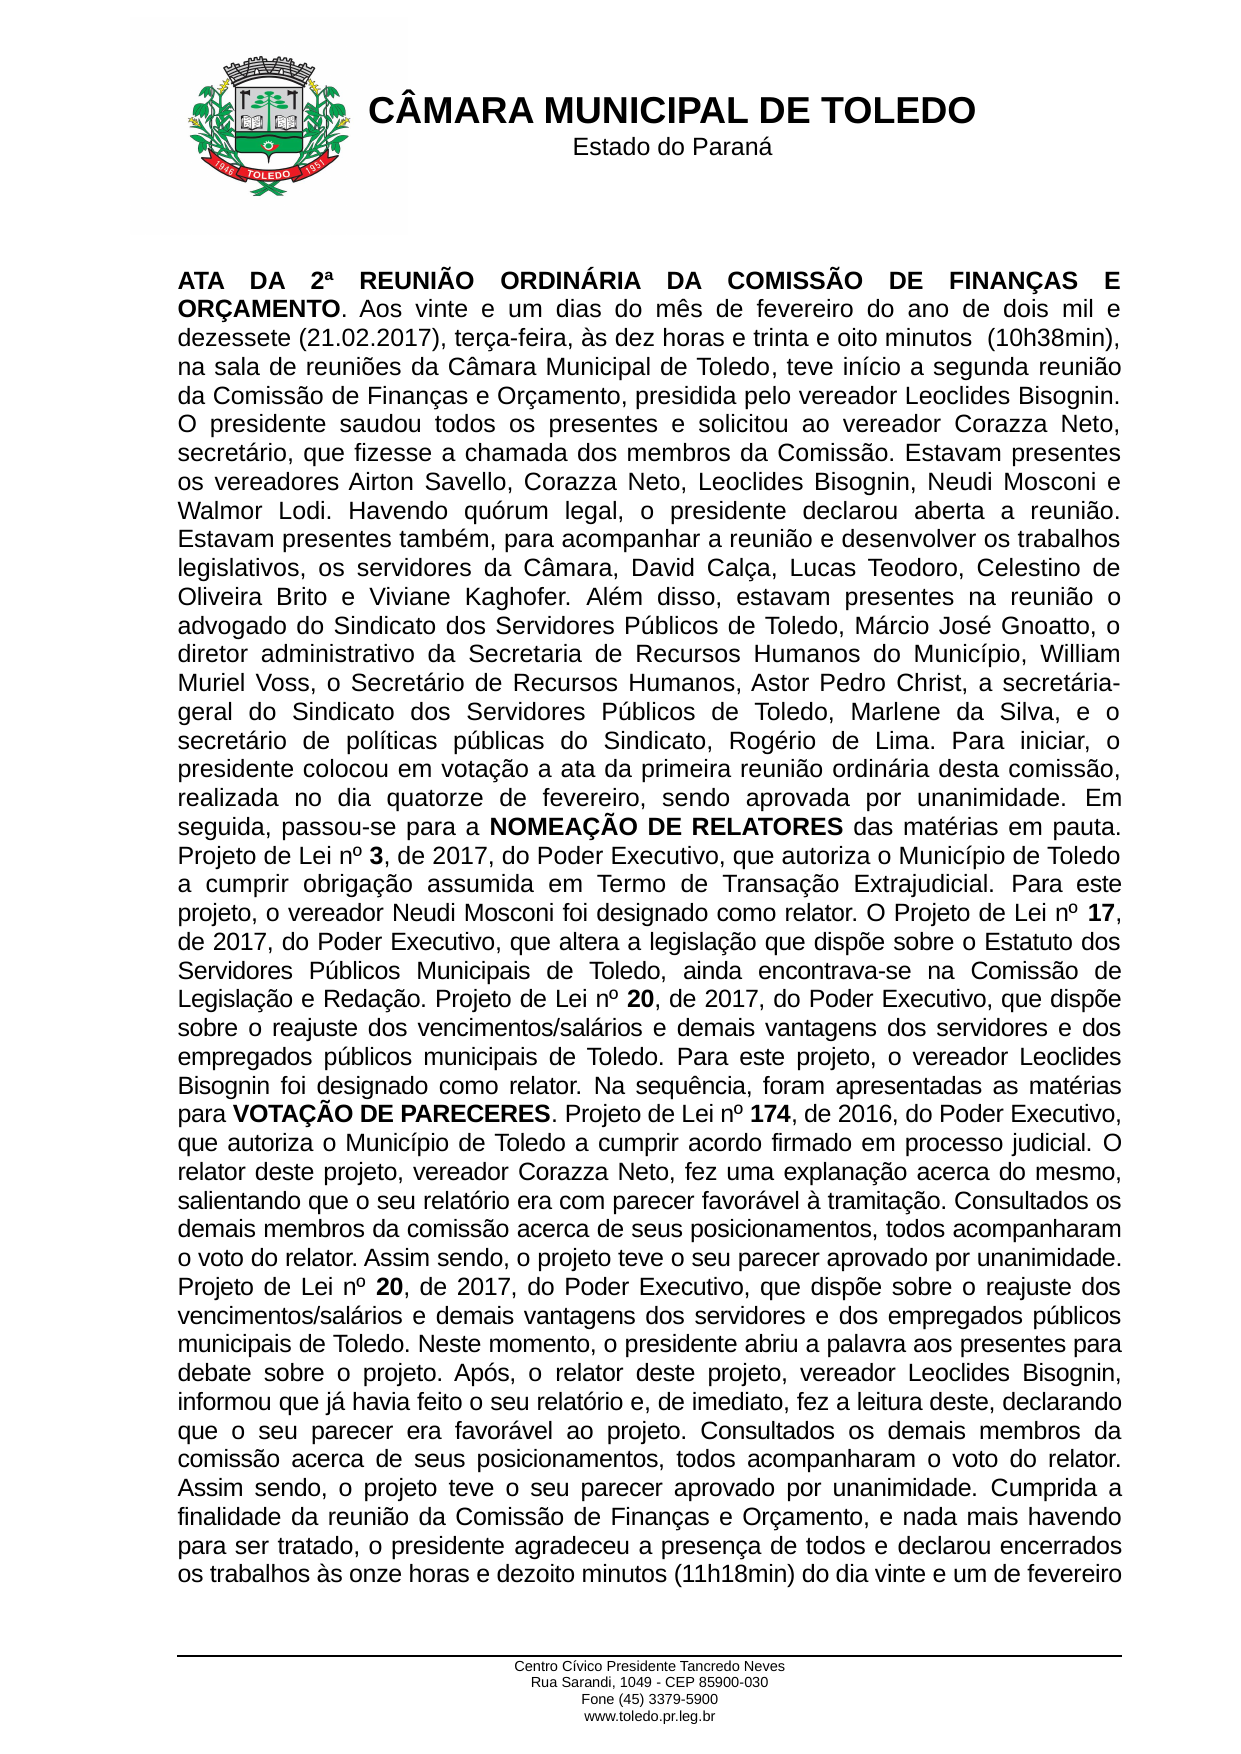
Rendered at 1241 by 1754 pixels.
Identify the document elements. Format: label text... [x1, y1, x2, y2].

text ATA DA 2ª REUNIÃO ORDINÁRIA DA COMISSÃO DE FINANÇAS E ORÇAMENTO. Aos vinte e um dias do mês de fevereiro do ano de dois mil e dezessete (21.02.2017), terça-feira, às dez horas e trinta e oito minutos (10h38min), na sala de reuniões da Câmara Municipal de Toledo, teve início a segunda reunião da Comissão de Finanças e Orçamento, presidida pelo vereador Leoclides Bisognin. O presidente saudou todos os presentes e solicitou ao vereador Corazza Neto, secretário, que fizesse a chamada dos membros da Comissão. Estavam presentes os vereadores Airton Savello, Corazza Neto, Leoclides Bisognin, Neudi Mosconi e Walmor Lodi. Havendo quórum legal, o presidente declarou aberta a reunião. Estavam presentes também, para acompanhar a reunião e desenvolver os trabalhos legislativos, os servidores da Câmara, David Calça, Lucas Teodoro, Celestino de Oliveira Brito e Viviane Kaghofer. Além disso, estavam presentes na reunião o advogado do Sindicato dos Servidores Públicos de Toledo, Márcio José Gnoatto, o diretor administrativo da Secretaria de Recursos Humanos do Município, William Muriel Voss, o Secretário de Recursos Humanos, Astor Pedro Christ, a secretária-geral do Sindicato dos Servidores Públicos de Toledo, Marlene da Silva, e o secretário de políticas públicas do Sindicato, Rogério de Lima. Para iniciar, o presidente colocou em votação a ata da primeira reunião ordinária desta comissão, realizada no dia quatorze de fevereiro, sendo aprovada por unanimidade. Em seguida, passou-se para a NOMEAÇÃO DE RELATORES das matérias em pauta. Projeto de Lei nº 3, de 2017, do Poder Executivo, que autoriza o Município de Toledo a cumprir obrigação assumida em Termo de Transação Extrajudicial. Para este projeto, o vereador Neudi Mosconi foi designado como relator. O Projeto de Lei nº 17, de 2017, do Poder Executivo, que altera a legislação que dispõe sobre o Estatuto dos Servidores Públicos Municipais de Toledo, ainda encontrava-se na Comissão de Legislação e Redação. Projeto de Lei nº 20, de 2017, do Poder Executivo, que dispõe sobre o reajuste dos vencimentos/salários e demais vantagens dos servidores e dos empregados públicos municipais de Toledo. Para este projeto, o vereador Leoclides Bisognin foi designado como relator. Na sequência, foram apresentadas as matérias para VOTAÇÃO DE PARECERES. Projeto de Lei nº 174, de 2016, do Poder Executivo, que autoriza o Município de Toledo a cumprir acordo firmado em processo judicial. O relator deste projeto, vereador Corazza Neto, fez uma explanação acerca do mesmo, salientando que o seu relatório era com parecer favorável à tramitação. Consultados os demais membros da comissão acerca de seus posicionamentos, todos acompanharam o voto do relator. Assim sendo, o projeto teve o seu parecer aprovado por unanimidade. Projeto de Lei nº 20, de 2017, do Poder Executivo, que dispõe sobre o reajuste dos vencimentos/salários e demais vantagens dos servidores e dos empregados públicos municipais de Toledo. Neste momento, o presidente abriu a palavra aos presentes para debate sobre o projeto. Após, o relator deste projeto, vereador Leoclides Bisognin, informou que já havia feito o seu relatório e, de imediato, fez a leitura deste, declarando que o seu parecer era favorável ao projeto. Consultados os demais membros da comissão acerca de seus posicionamentos, todos acompanharam o voto do relator. Assim sendo, o projeto teve o seu parecer aprovado por unanimidade. Cumprida a finalidade da reunião da Comissão de Finanças e Orçamento, e nada mais havendo para ser tratado, o presidente agradeceu a presença de todos e declarou encerrados os trabalhos às onze horas e dezoito minutos (11h18min) do dia vinte e um de fevereiro [177, 266, 1122, 1588]
picture [130, 17, 408, 235]
